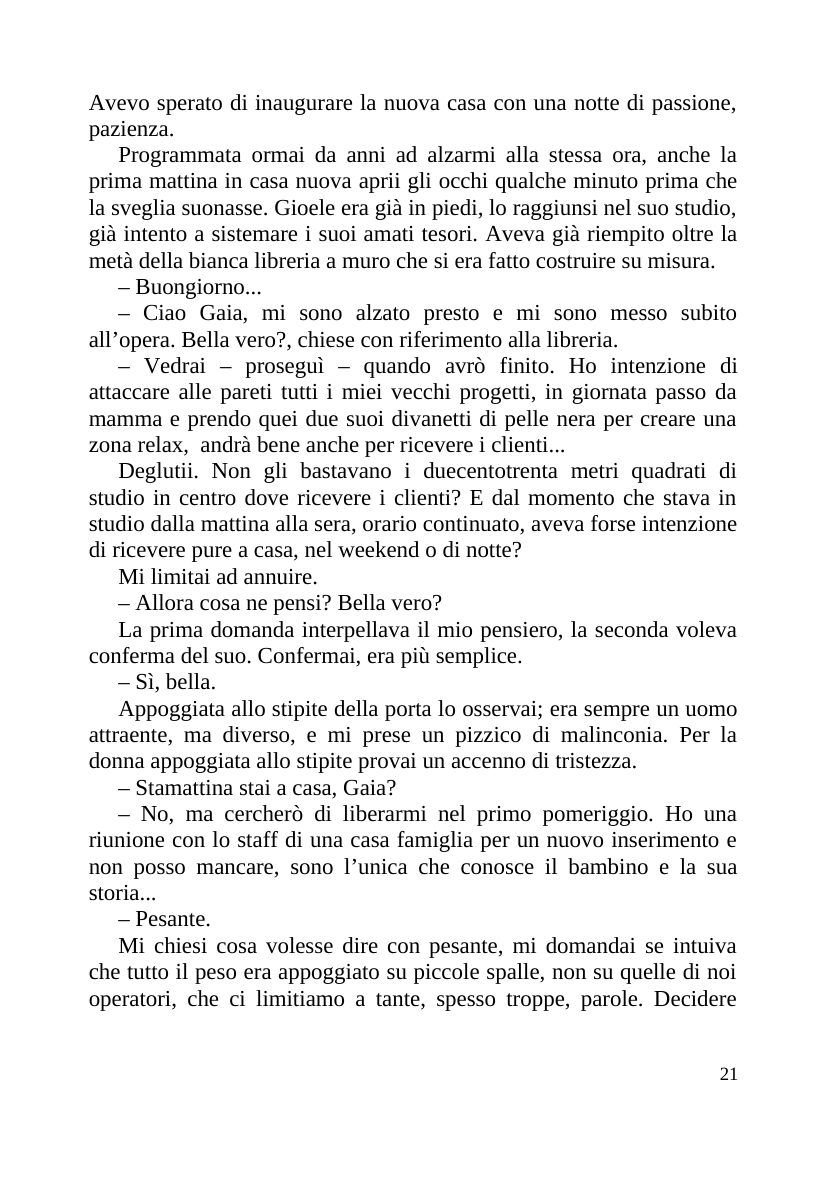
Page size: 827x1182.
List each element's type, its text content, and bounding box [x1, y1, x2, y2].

text – Stamattina stai a casa, Gaia? [88, 774, 738, 800]
text – Pesante. [88, 906, 738, 932]
text – No, ma cercherò di liberarmi nel primo pomeriggio. Ho una riunione con lo staff di una casa famiglia per un nuovo inserimento e non posso mancare, sono l’unica che conosce il bambino e la sua storia... [88, 800, 738, 906]
text Appoggiata allo stipite della porta lo osservai; era sempre un uomo attraente, ma diverso, e mi prese un pizzico di malinconia. Per la donna appoggiata allo stipite provai un accenno di tristezza. [88, 695, 738, 774]
text Mi limitai ad annuire. [88, 563, 738, 589]
text – Allora cosa ne pensi? Bella vero? [88, 589, 738, 616]
text Deglutii. Non gli bastavano i duecentotrenta metri quadrati di studio in centro dove ricevere i clienti? E dal momento che stava in studio dalla mattina alla sera, orario continuato, aveva forse intenzione di ricevere pure a casa, nel weekend o di notte? [88, 457, 738, 563]
text – Sì, bella. [88, 668, 738, 695]
text Avevo sperato di inaugurare la nuova casa con una notte di passione, pazienza. [88, 88, 738, 141]
text Programmata ormai da anni ad alzarmi alla stessa ora, anche la prima mattina in casa nuova aprii gli occhi qualche minuto prima che la sveglia suonasse. Gioele era già in piedi, lo raggiunsi nel suo studio, già intento a sistemare i suoi amati tesori. Aveva già riempito oltre la metà della bianca libreria a muro che si era fatto costruire su misura. [88, 141, 738, 273]
text ‒ Vedrai ‒ proseguì ‒ quando avrò finito. Ho intenzione di attaccare alle pareti tutti i miei vecchi progetti, in giornata passo da mamma e prendo quei due suoi divanetti di pelle nera per creare una zona relax, andrà bene anche per ricevere i clienti... [88, 352, 738, 457]
text – Buongiorno... [88, 273, 738, 299]
text – Ciao Gaia, mi sono alzato presto e mi sono messo subito all’opera. Bella vero?, chiese con riferimento alla libreria. [88, 299, 738, 352]
text Mi chiesi cosa volesse dire con pesante, mi domandai se intuiva che tutto il peso era appoggiato su piccole spalle, non su quelle di noi operatori, che ci limitiamo a tante, spesso troppe, parole. Decidere [88, 932, 738, 1011]
text La prima domanda interpellava il mio pensiero, la seconda voleva conferma del suo. Confermai, era più semplice. [88, 616, 738, 668]
